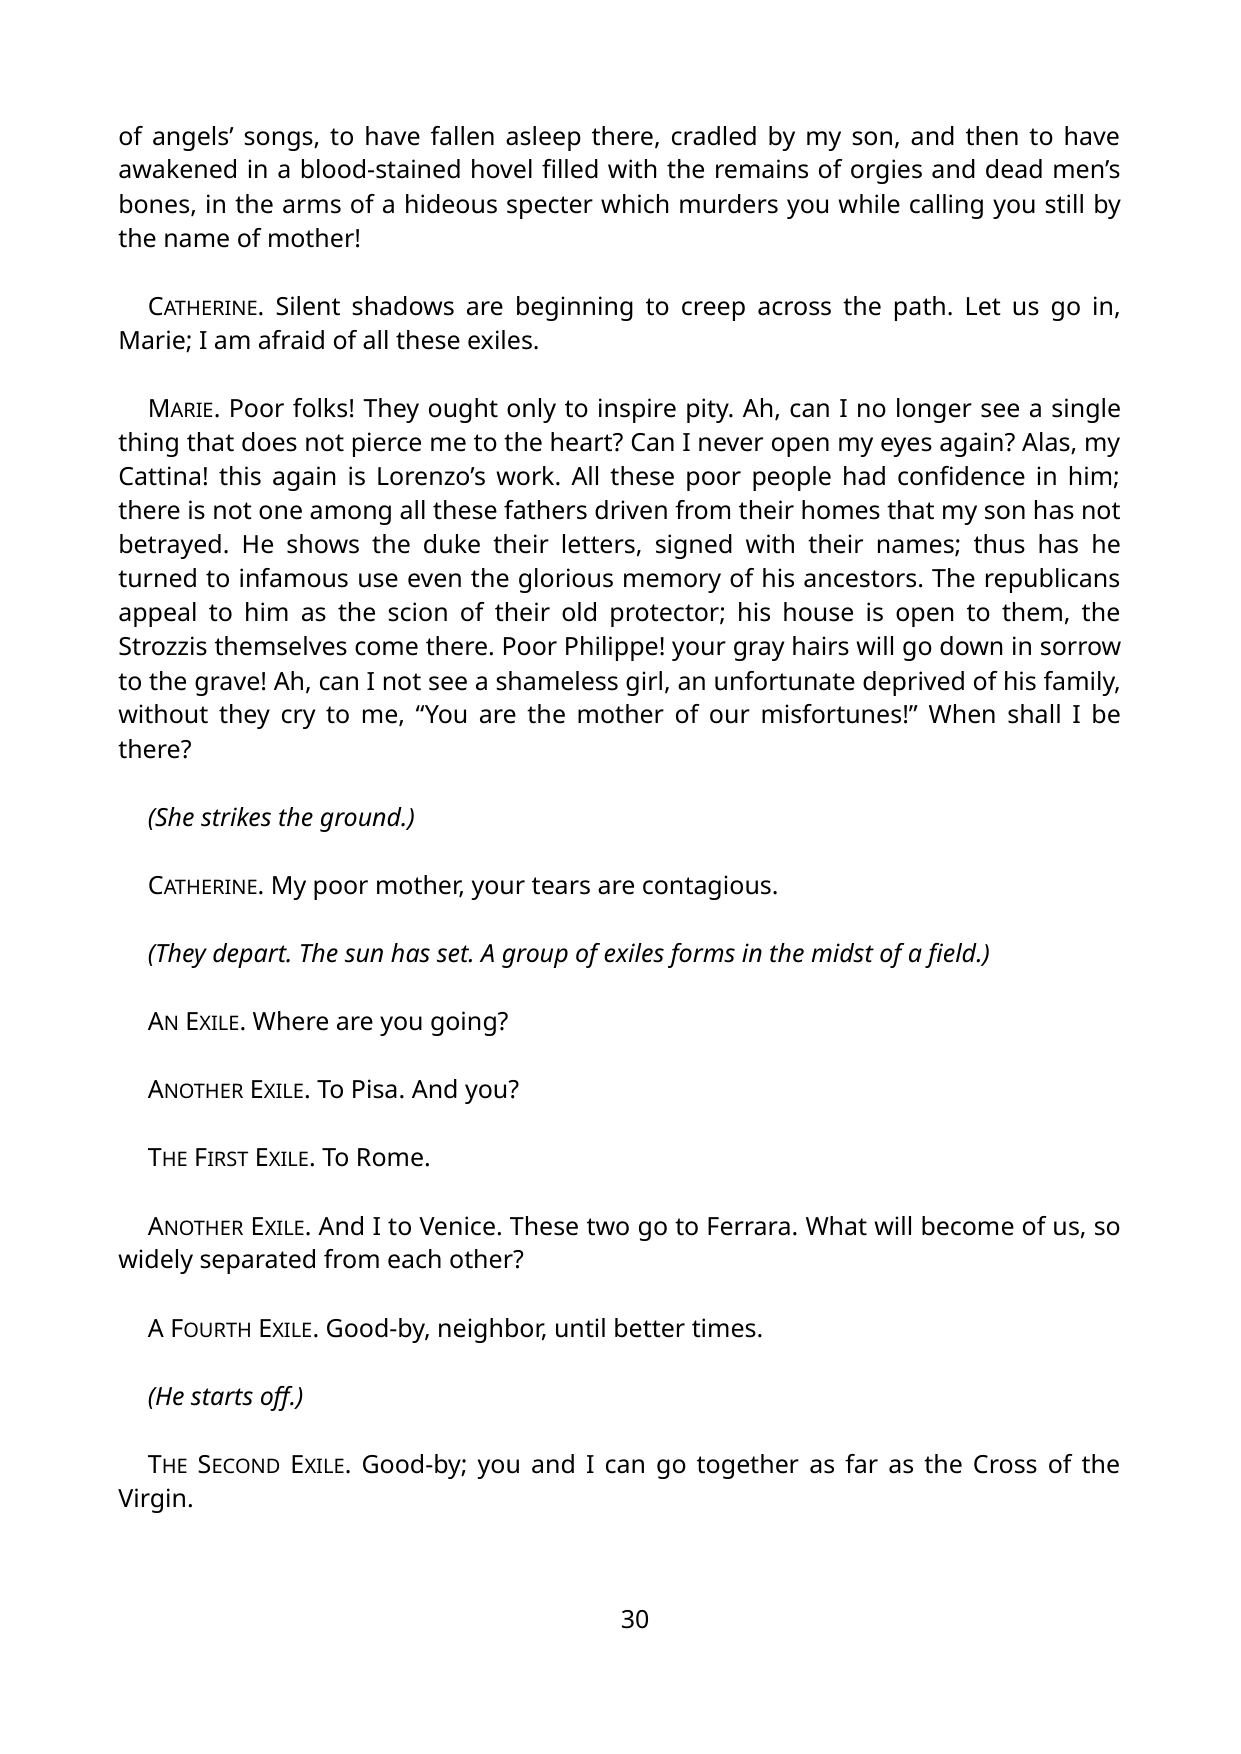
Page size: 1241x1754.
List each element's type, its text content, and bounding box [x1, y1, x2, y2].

text (They depart. The sun has set. A group of exiles forms in the midst of a field.) [118, 936, 1122, 970]
text The Second Exile. Good-by; you and I can go together as far as the Cross of the Virgin. [118, 1447, 1122, 1515]
text Catherine. My poor mother, your tears are contagious. [118, 867, 1122, 902]
text Catherine. Silent shadows are beginning to creep across the path. Let us go in, Marie; I am afraid of all these exiles. [118, 288, 1122, 357]
text Marie. Poor folks! They ought only to inspire pity. Ah, can I no longer see a single thing that does not pierce me to the heart? Can I never open my eyes again? Alas, my Cattina! this again is Lorenzo’s work. All these poor people had confidence in him; there is not one among all these fathers driven from their homes that my son has not betrayed. He shows the duke their letters, signed with their names; thus has he turned to infamous use even the glorious memory of his ancestors. The republicans appeal to him as the scion of their old protector; his house is open to them, the Strozzis themselves come there. Poor Philippe! your gray hairs will go down in sorrow to the grave! Ah, can I not see a shameless girl, an unfortunate deprived of his family, without they cry to me, “You are the mother of our misfortunes!” When shall I be there? [118, 391, 1122, 765]
text (He starts off.) [118, 1378, 1122, 1412]
text An Exile. Where are you going? [118, 1004, 1122, 1038]
text (She strikes the ground.) [118, 799, 1122, 833]
text Another Exile. And I to Venice. These two go to Ferrara. What will become of us, so widely separated from each other? [118, 1208, 1122, 1276]
text The First Exile. To Rome. [118, 1140, 1122, 1174]
text of angels’ songs, to have fallen asleep there, cradled by my son, and then to have awakened in a blood-stained hovel filled with the remains of orgies and dead men’s bones, in the arms of a hideous specter which murders you while calling you still by the name of mother! [118, 118, 1122, 254]
text Another Exile. To Pisa. And you? [118, 1072, 1122, 1106]
text A Fourth Exile. Good-by, neighbor, until better times. [118, 1310, 1122, 1344]
